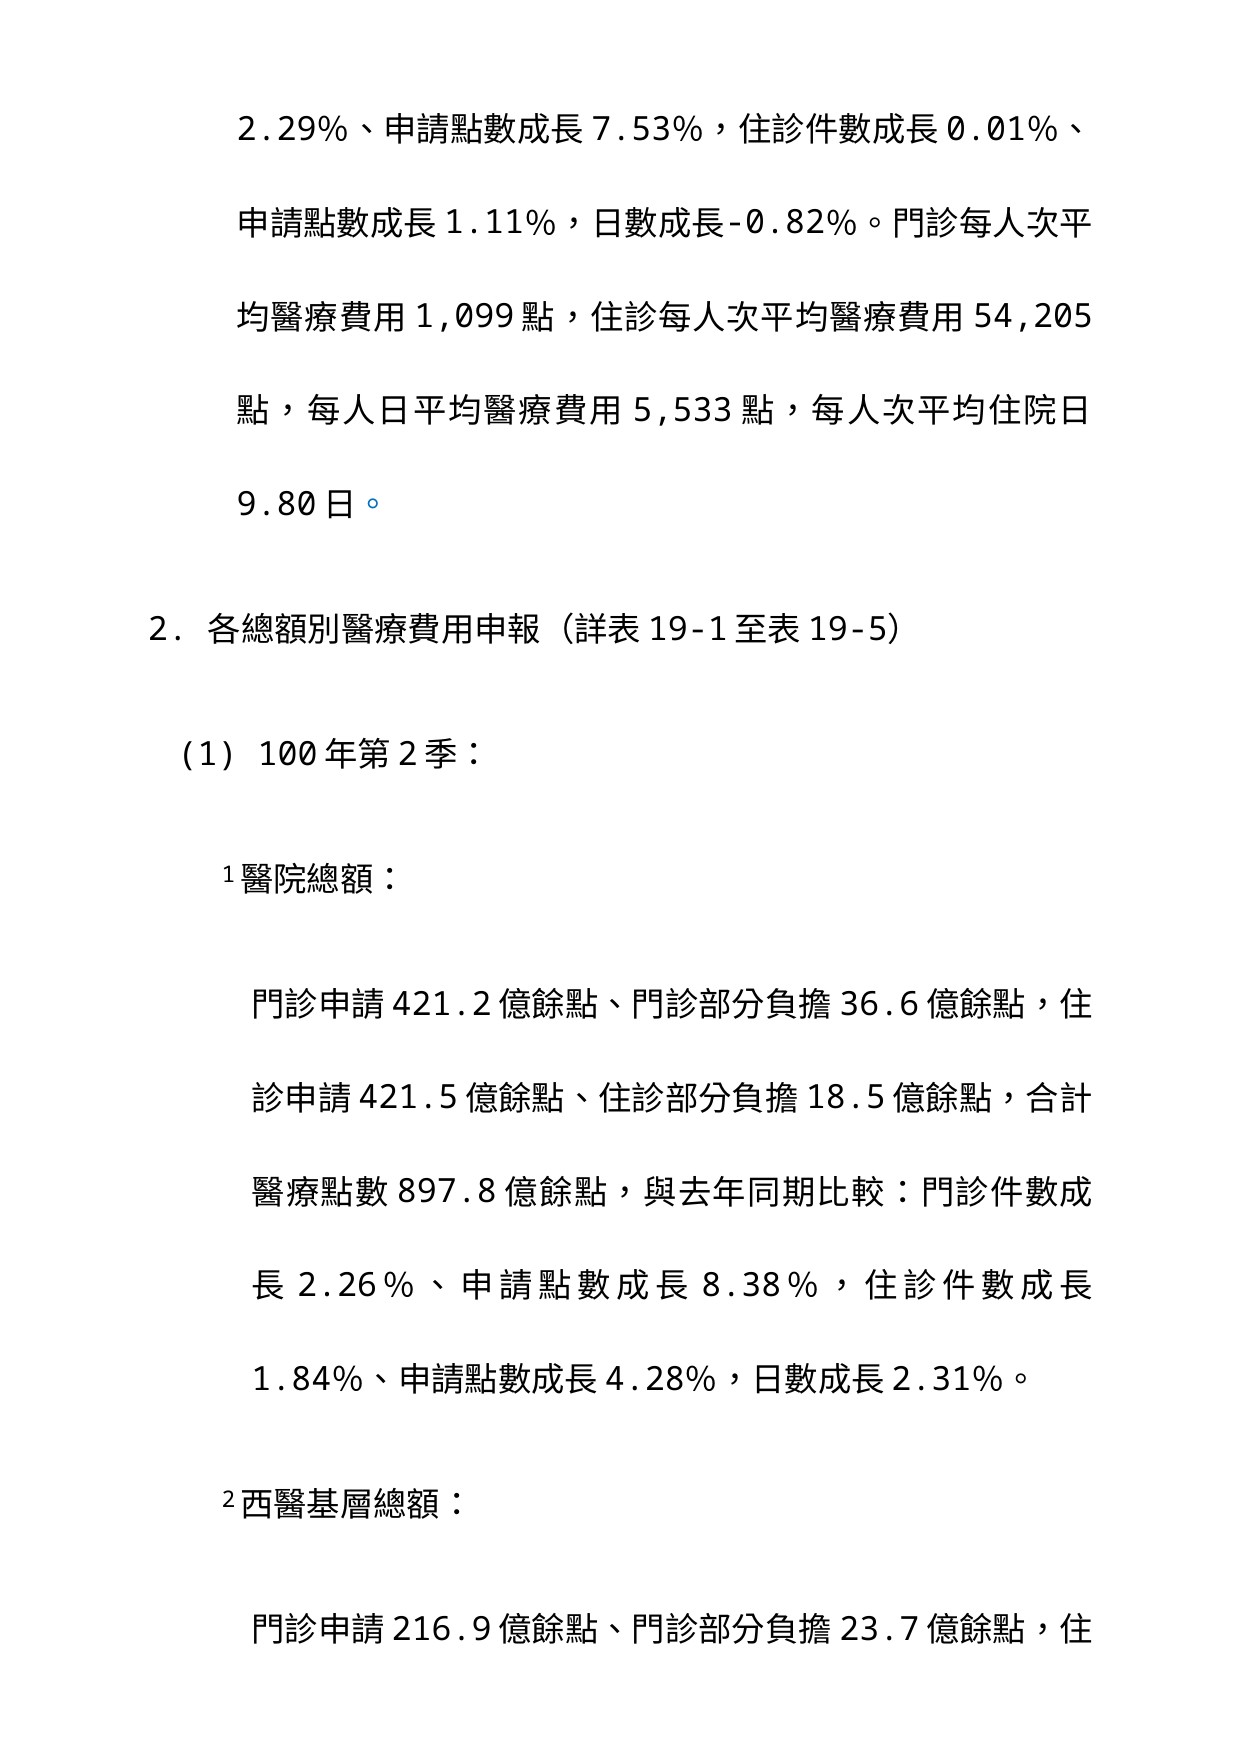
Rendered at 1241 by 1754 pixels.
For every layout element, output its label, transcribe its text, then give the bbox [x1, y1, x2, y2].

text 門診申請421.2億餘點、門診部分負擔36.6億餘點，住診申請421.5億餘點、住診部分負擔18.5億餘點，合計醫療點數897.8億餘點，與去年同期比較：門診件數成長2.26％、申請點數成長8.38％，住診件數成長1.84％、申請點數成長4.28％，日數成長2.31％。 [251, 960, 1093, 1398]
text 2. 各總額別醫療費用申報（詳表19-1至表19-5） [148, 585, 1093, 648]
text (1) 100年第2季： [177, 710, 1093, 773]
text 2.29％、申請點數成長7.53％，住診件數成長0.01％、申請點數成長1.11％，日數成長-0.82％。門診每人次平均醫療費用1,099點，住診每人次平均醫療費用54,205點，每人日平均醫療費用5,533點，每人次平均住院日9.80日。 [236, 85, 1093, 523]
text 門診申請216.9億餘點、門診部分負擔23.7億餘點，住 [251, 1585, 1093, 1648]
text 2西醫基層總額： [214, 1460, 1093, 1523]
text 1醫院總額： [221, 835, 1093, 898]
